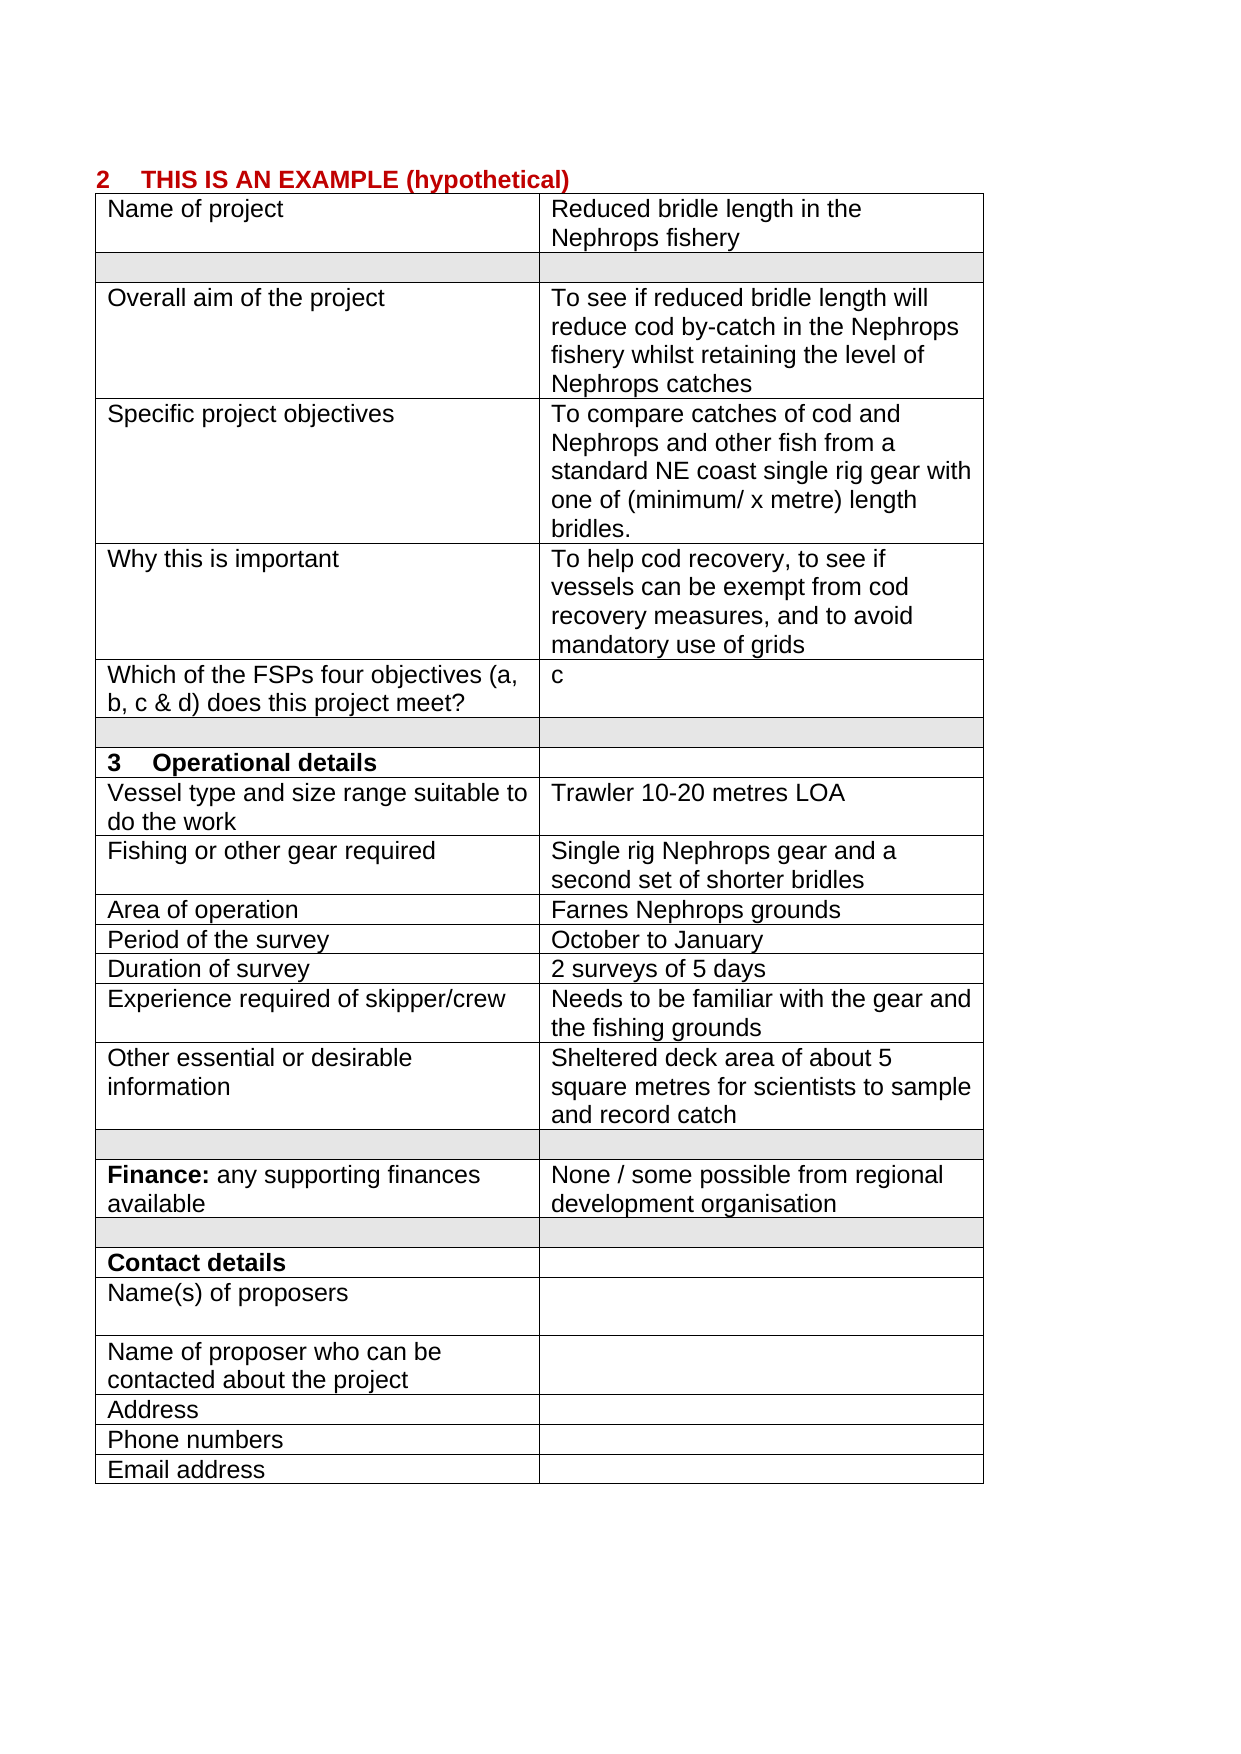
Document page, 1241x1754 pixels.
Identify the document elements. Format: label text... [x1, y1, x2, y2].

table_cell Sheltered deck area of about 5 square metres for scientists to sample and record catch [540, 1043, 983, 1129]
table_cell [96, 1130, 539, 1159]
table_cell [540, 748, 983, 777]
table_cell [540, 718, 983, 747]
table_header Name of project [96, 194, 539, 252]
table_cell Name(s) of proposers [96, 1278, 539, 1335]
table_cell [540, 253, 983, 282]
table_cell [540, 1130, 983, 1159]
table_cell [540, 1395, 983, 1424]
table_cell [540, 1336, 983, 1394]
table_cell Other essential or desirable information [96, 1043, 539, 1129]
table_cell [96, 718, 539, 747]
table_cell Name of proposer who can be contacted about the project [96, 1336, 539, 1394]
table_cell Email address [96, 1455, 539, 1483]
table_cell Overall aim of the project [96, 283, 539, 398]
table_cell Needs to be familiar with the gear and the fishing grounds [540, 984, 983, 1042]
table_cell [540, 1425, 983, 1453]
table_cell Period of the survey [96, 925, 539, 953]
table_cell Farnes Nephrops grounds [540, 895, 983, 923]
table_cell [96, 1218, 539, 1247]
table_cell Area of operation [96, 895, 539, 923]
table_cell Which of the FSPs four objectives (a, b, c & d) does this project meet? [96, 660, 539, 717]
table_cell c [540, 660, 983, 717]
table_cell October to January [540, 925, 983, 953]
table_cell [540, 1248, 983, 1277]
table_cell None / some possible from regional development organisation [540, 1160, 983, 1217]
table_cell [540, 1218, 983, 1247]
table_cell Finance: any supporting finances available [96, 1160, 539, 1217]
table_cell Specific project objectives [96, 399, 539, 542]
table_header Reduced bridle length in the Nephrops fishery [540, 194, 983, 252]
table_cell Vessel type and size range suitable to do the work [96, 778, 539, 835]
table_cell Address [96, 1395, 539, 1424]
table_cell Trawler 10-20 metres LOA [540, 778, 983, 835]
table_cell To compare catches of cod and Nephrops and other fish from a standard NE coast single rig gear with one of (minimum/ x metre) length bridles. [540, 399, 983, 542]
table_cell [540, 1455, 983, 1483]
table_cell Fishing or other gear required [96, 836, 539, 894]
table_cell Duration of survey [96, 954, 539, 983]
table_cell Contact details [96, 1248, 539, 1277]
table_cell Phone numbers [96, 1425, 539, 1453]
table_cell To help cod recovery, to see if vessels can be exempt from cod recovery measures, and to avoid mandatory use of grids [540, 544, 983, 658]
subtitle THIS IS AN EXAMPLE (hypothetical) [96, 164, 1163, 193]
table_cell To see if reduced bridle length will reduce cod by-catch in the Nephrops fishery whilst retaining the level of Nephrops catches [540, 283, 983, 398]
table_cell [540, 1278, 983, 1335]
table_cell Why this is important [96, 544, 539, 658]
table_cell Experience required of skipper/crew [96, 984, 539, 1042]
table_cell [96, 253, 539, 282]
table_cell 2 surveys of 5 days [540, 954, 983, 983]
table_cell Operational details [96, 748, 539, 777]
table_cell Single rig Nephrops gear and a second set of shorter bridles [540, 836, 983, 894]
